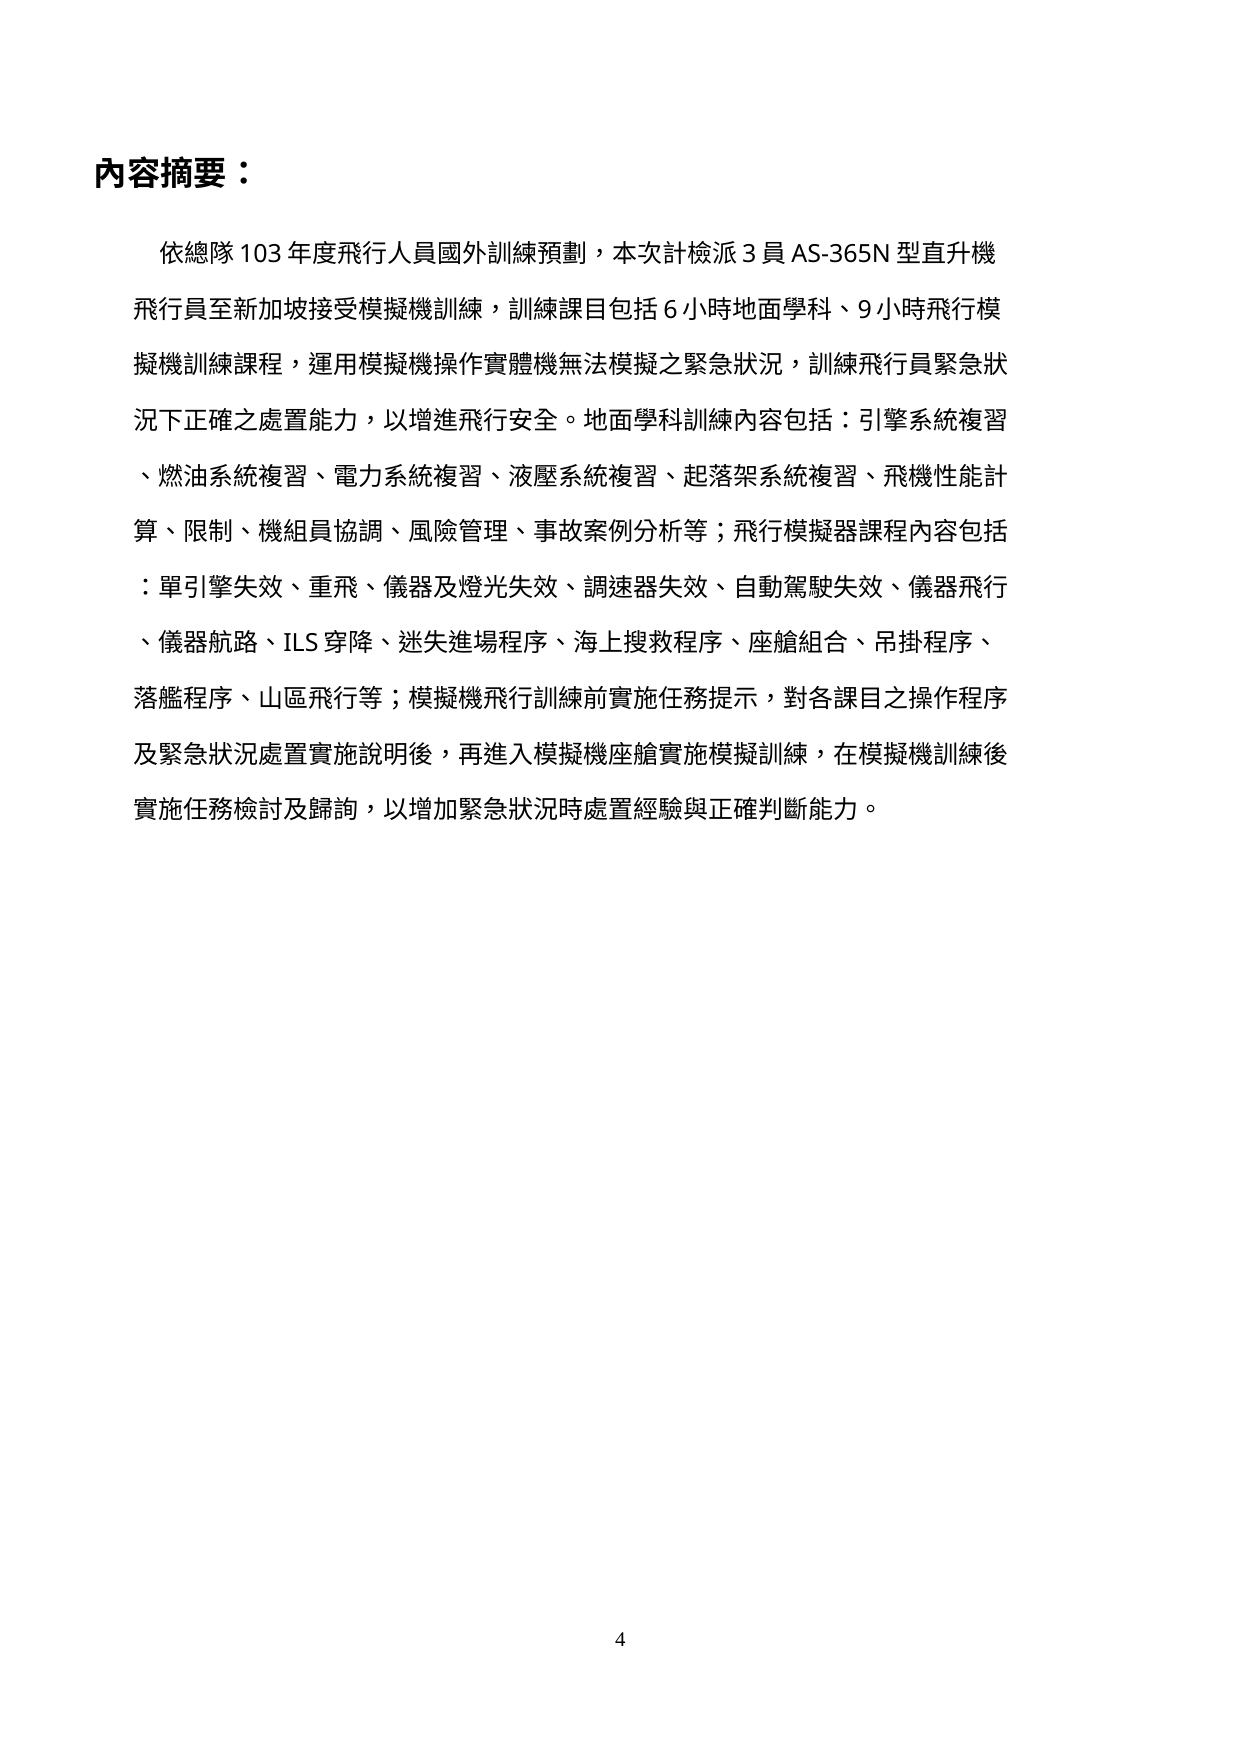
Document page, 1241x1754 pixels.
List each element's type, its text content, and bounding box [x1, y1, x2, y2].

text 擬機訓練課程，運用模擬機操作實體機無法模擬之緊急狀況，訓練飛行員緊急狀 [89, 344, 1163, 382]
text 實施任務檢討及歸詢，以增加緊急狀況時處置經驗與正確判斷能力。 [89, 789, 1163, 827]
text 算、限制、機組員協調、風險管理、事故案例分析等；飛行模擬器課程內容包括 [89, 511, 1163, 548]
text 內容摘要： [77, 134, 1163, 209]
text ：單引擎失效、重飛、儀器及燈光失效、調速器失效、自動駕駛失效、儀器飛行 [89, 567, 1163, 604]
text 況下正確之處置能力，以增進飛行安全。地面學科訓練內容包括：引擎系統複習 [89, 400, 1163, 437]
text 、儀器航路、ILS穿降、迷失進場程序、海上搜救程序、座艙組合、吊掛程序、 [89, 622, 1163, 660]
text 飛行員至新加坡接受模擬機訓練，訓練課目包括6小時地面學科、9小時飛行模 [89, 288, 1163, 326]
text 落艦程序、山區飛行等；模擬機飛行訓練前實施任務提示，對各課目之操作程序 [89, 678, 1163, 715]
text 依總隊103年度飛行人員國外訓練預劃，本次計檢派3員AS-365N型直升機 [89, 233, 1163, 270]
text 及緊急狀況處置實施說明後，再進入模擬機座艙實施模擬訓練，在模擬機訓練後 [89, 733, 1163, 771]
text 、燃油系統複習、電力系統複習、液壓系統複習、起落架系統複習、飛機性能計 [89, 455, 1163, 493]
